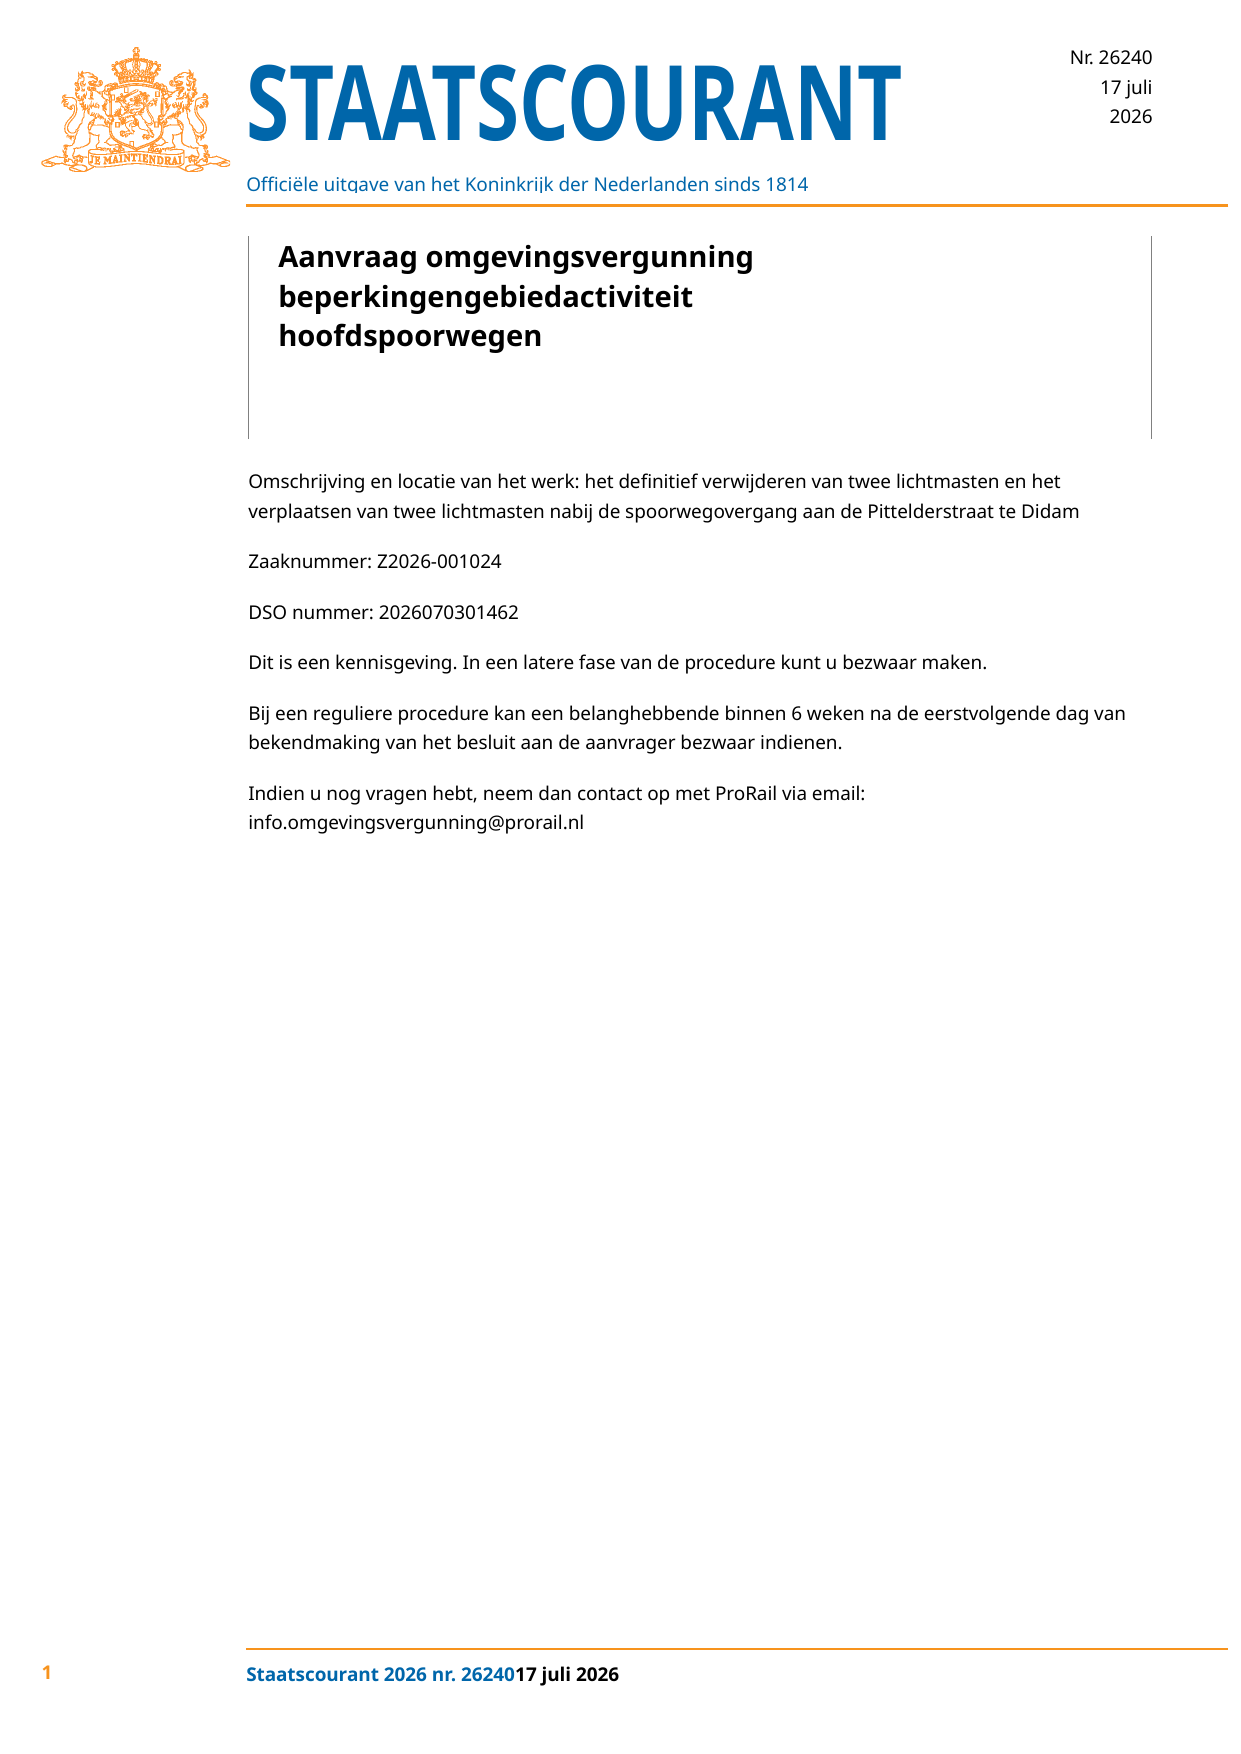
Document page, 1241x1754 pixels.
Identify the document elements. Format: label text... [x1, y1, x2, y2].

table_header [850, 414, 1151, 439]
text Bij een reguliere procedure kan een belanghebbende binnen 6 weken na de eerstvolgende dag van bekendmaking van het besluit aan de aanvrager bezwaar indienen. [248, 700, 1152, 755]
picture [41, 47, 231, 172]
text DSO nummer: 2026070301462 [248, 599, 1152, 625]
table_header Aanvraag omgevingsvergunning beperkingengebiedactiviteit hoofdspoorwegen [249, 236, 850, 439]
table_header [850, 236, 912, 413]
text Indien u nog vragen hebt, neem dan contact op met ProRail via email: info.omgevingsvergunning@prorail.nl [248, 780, 1152, 835]
text Dit is een kennisgeving. In een latere fase van de procedure kunt u bezwaar maken. [248, 649, 1152, 675]
text Omschrijving en locatie van het werk: het definitief verwijderen van twee lichtmasten en het verplaatsen van twee lichtmasten nabij de spoorwegovergang aan de Pittelderstraat te Didam [248, 469, 1152, 524]
table_header [1090, 236, 1151, 413]
text Zaaknummer: Z2026-001024 [248, 549, 1152, 574]
picture [912, 236, 1090, 414]
